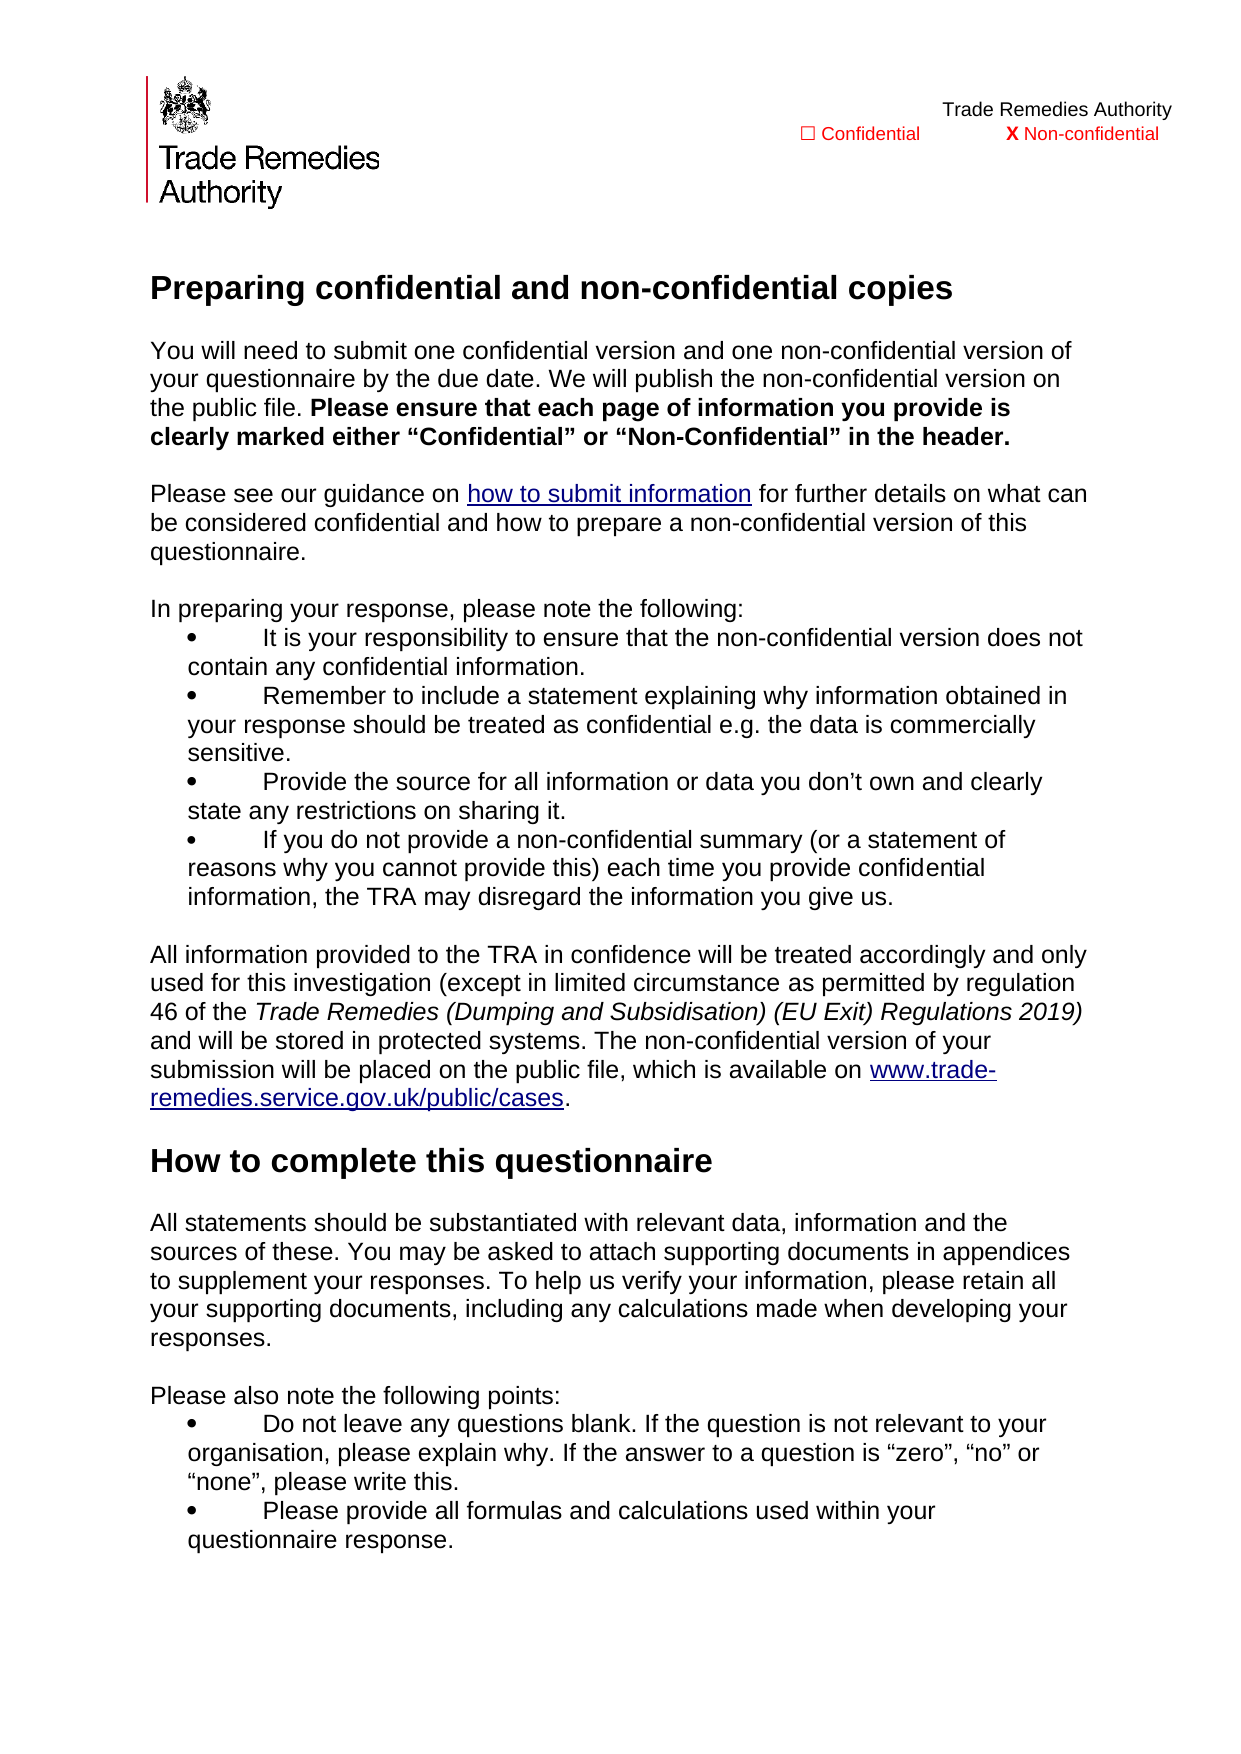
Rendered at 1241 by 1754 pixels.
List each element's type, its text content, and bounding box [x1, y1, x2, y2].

list Please provide all formulas and calculations used within your questionnaire response. [187, 1496, 1090, 1553]
list Provide the source for all information or data you don’t own and clearly state any restrictions on sharing it. [187, 767, 1090, 825]
text All statements should be substantiated with relevant data, information and the sources of these. You may be asked to attach supporting documents in appendices to supplement your responses. To help us verify your information, please retain all your supporting documents, including any calculations made when developing your responses. [150, 1208, 1090, 1352]
subtitle How to complete this questionnaire [150, 1141, 1090, 1179]
list Do not leave any questions blank. If the question is not relevant to your organisation, please explain why. If the answer to a question is “zero”, “no” or “none”, please write this. [187, 1409, 1090, 1496]
text All information provided to the TRA in confidence will be treated accordingly and only used for this investigation (except in limited circumstance as permitted by regulation 46 of the Trade Remedies (Dumping and Subsidisation) (EU Exit) Regulations 2019) and will be stored in protected systems. The non-confidential version of your submission will be placed on the public file, which is available on www.trade-remedies.service.gov.uk/public/cases. [150, 940, 1090, 1112]
list If you do not provide a non-confidential summary (or a statement of reasons why you cannot provide this) each time you provide confidential information, the TRA may disregard the information you give us. [187, 825, 1090, 911]
text You will need to submit one confidential version and one non-confidential version of your questionnaire by the due date. We will publish the non-confidential version on the public file. Please ensure that each page of information you provide is clearly marked either “Confidential” or “Non-Confidential” in the header. [150, 336, 1090, 451]
text Please see our guidance on how to submit information for further details on what can be considered confidential and how to prepare a non-confidential version of this questionnaire. [150, 479, 1090, 566]
text Please also note the following points: [150, 1381, 1090, 1409]
list Remember to include a statement explaining why information obtained in your response should be treated as confidential e.g. the data is commercially sensitive. [187, 681, 1090, 767]
text In preparing your response, please note the following: [150, 594, 1090, 623]
list It is your responsibility to ensure that the non-confidential version does not contain any confidential information. [187, 623, 1090, 681]
subtitle Preparing confidential and non-confidential copies [150, 268, 1090, 307]
